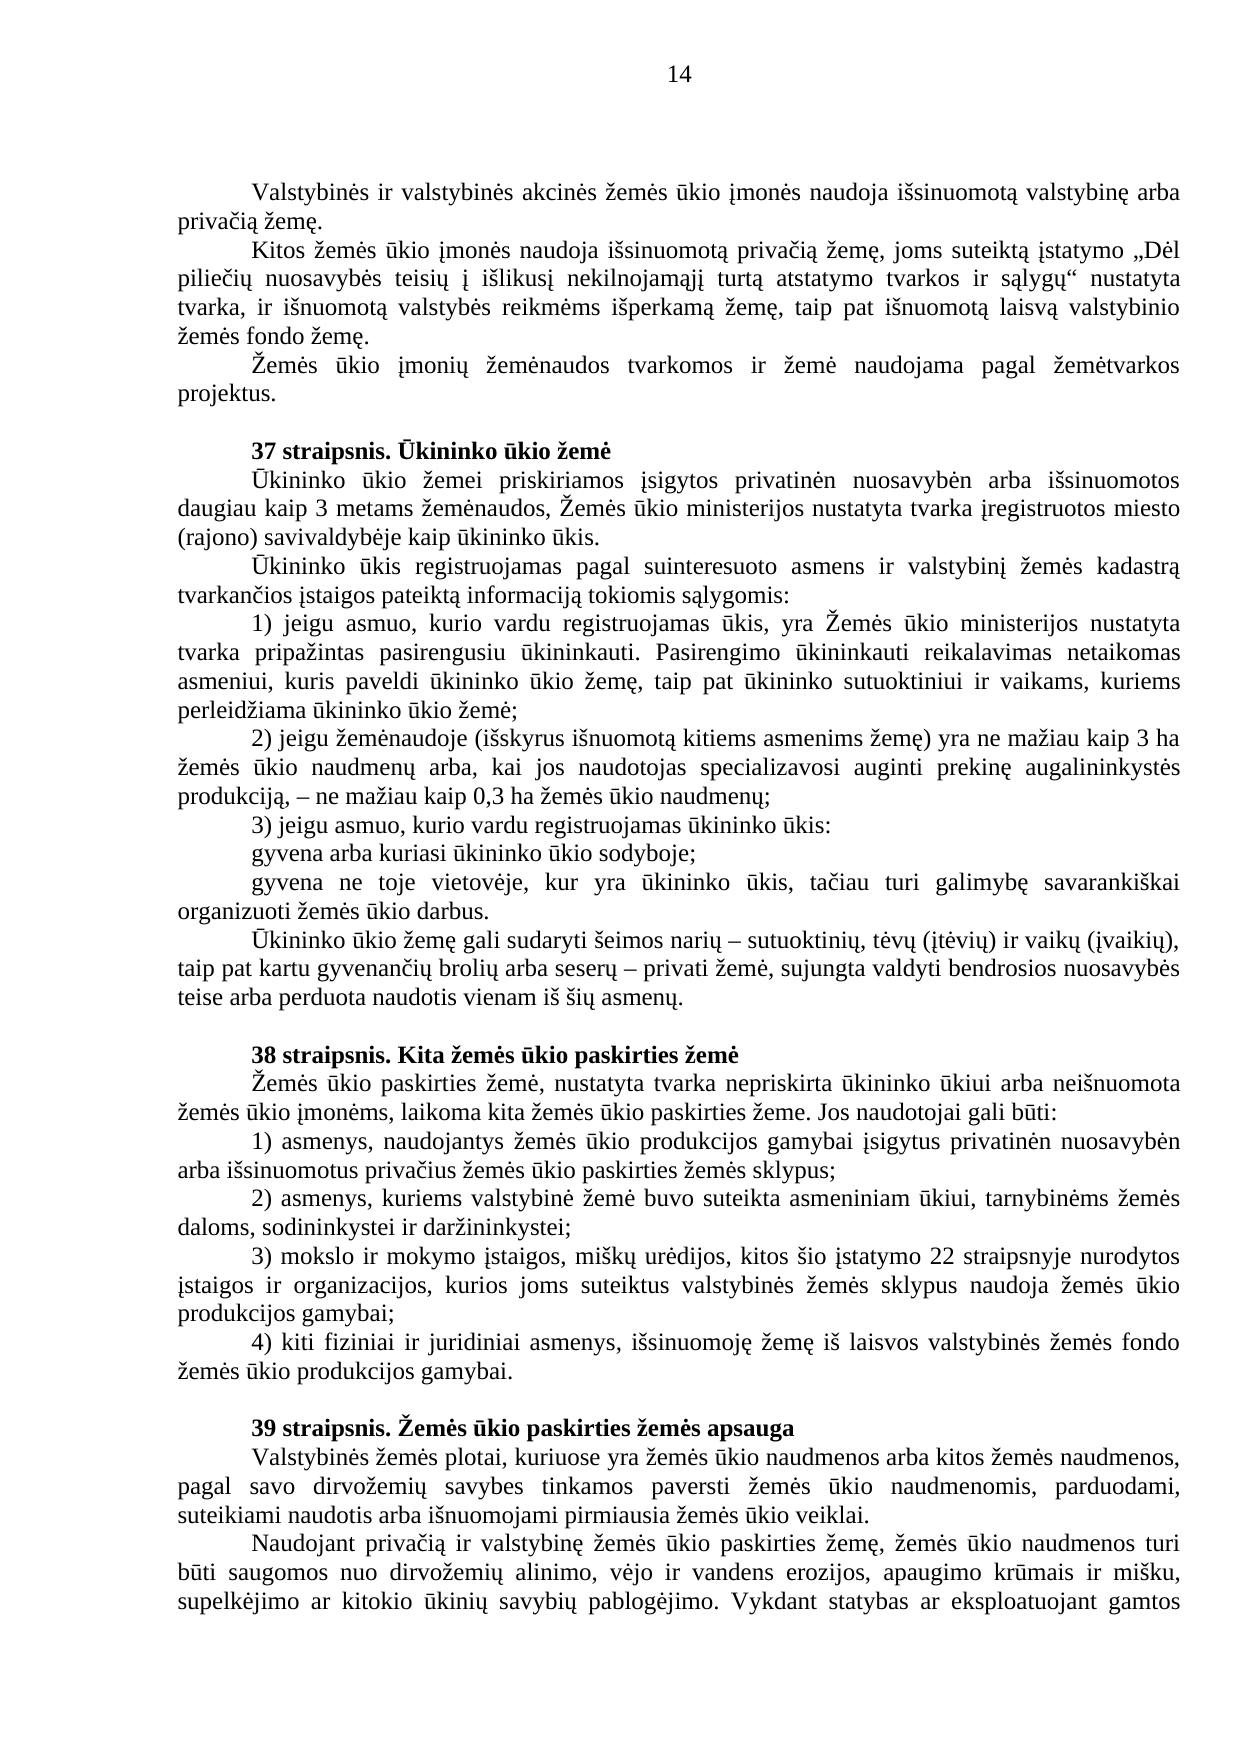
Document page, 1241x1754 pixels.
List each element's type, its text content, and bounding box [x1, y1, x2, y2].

text 39 straipsnis. Žemės ūkio paskirties žemės apsauga [177, 1413, 1181, 1442]
text 1) asmenys, naudojantys žemės ūkio produkcijos gamybai įsigytus privatinėn nuosavybėn arba išsinuomotus privačius žemės ūkio paskirties žemės sklypus; [177, 1126, 1181, 1183]
text 37 straipsnis. Ūkininko ūkio žemė [177, 436, 1181, 465]
text gyvena arba kuriasi ūkininko ūkio sodyboje; [177, 838, 1181, 867]
text Žemės ūkio įmonių žemėnaudos tvarkomos ir žemė naudojama pagal žemėtvarkos projektus. [177, 350, 1181, 407]
text 38 straipsnis. Kita žemės ūkio paskirties žemė [177, 1040, 1181, 1068]
text 2) jeigu žemėnaudoje (išskyrus išnuomotą kitiems asmenims žemę) yra ne mažiau kaip 3 ha žemės ūkio naudmenų arba, kai jos naudotojas specializavosi auginti prekinę augalininkystės produkciją, – ne mažiau kaip 0,3 ha žemės ūkio naudmenų; [177, 723, 1181, 810]
text 4) kiti fiziniai ir juridiniai asmenys, išsinuomoję žemę iš laisvos valstybinės žemės fondo žemės ūkio produkcijos gamybai. [177, 1327, 1181, 1385]
text Naudojant privačią ir valstybinę žemės ūkio paskirties žemę, žemės ūkio naudmenos turi būti saugomos nuo dirvožemių alinimo, vėjo ir vandens erozijos, apaugimo krūmais ir mišku, supelkėjimo ar kitokio ūkinių savybių pablogėjimo. Vykdant statybas ar eksploatuojant gamtos [177, 1528, 1181, 1615]
text Valstybinės žemės plotai, kuriuose yra žemės ūkio naudmenos arba kitos žemės naudmenos, pagal savo dirvožemių savybes tinkamos paversti žemės ūkio naudmenomis, parduodami, suteikiami naudotis arba išnuomojami pirmiausia žemės ūkio veiklai. [177, 1442, 1181, 1528]
text Ūkininko ūkis registruojamas pagal suinteresuoto asmens ir valstybinį žemės kadastrą tvarkančios įstaigos pateiktą informaciją tokiomis sąlygomis: [177, 551, 1181, 608]
text 1) jeigu asmuo, kurio vardu registruojamas ūkis, yra Žemės ūkio ministerijos nustatyta tvarka pripažintas pasirengusiu ūkininkauti. Pasirengimo ūkininkauti reikalavimas netaikomas asmeniui, kuris paveldi ūkininko ūkio žemę, taip pat ūkininko sutuoktiniui ir vaikams, kuriems perleidžiama ūkininko ūkio žemė; [177, 608, 1181, 723]
text Kitos žemės ūkio įmonės naudoja išsinuomotą privačią žemę, joms suteiktą įstatymo „Dėl piliečių nuosavybės teisių į išlikusį nekilnojamąjį turtą atstatymo tvarkos ir sąlygų“ nustatyta tvarka, ir išnuomotą valstybės reikmėms išperkamą žemę, taip pat išnuomotą laisvą valstybinio žemės fondo žemę. [177, 235, 1181, 350]
text 3) jeigu asmuo, kurio vardu registruojamas ūkininko ūkis: [177, 810, 1181, 838]
text 2) asmenys, kuriems valstybinė žemė buvo suteikta asmeniniam ūkiui, tarnybinėms žemės daloms, sodininkystei ir daržininkystei; [177, 1183, 1181, 1241]
text Ūkininko ūkio žemei priskiriamos įsigytos privatinėn nuosavybėn arba išsinuomotos daugiau kaip 3 metams žemėnaudos, Žemės ūkio ministerijos nustatyta tvarka įregistruotos miesto (rajono) savivaldybėje kaip ūkininko ūkis. [177, 465, 1181, 551]
text Žemės ūkio paskirties žemė, nustatyta tvarka nepriskirta ūkininko ūkiui arba neišnuomota žemės ūkio įmonėms, laikoma kita žemės ūkio paskirties žeme. Jos naudotojai gali būti: [177, 1068, 1181, 1126]
text Ūkininko ūkio žemę gali sudaryti šeimos narių – sutuoktinių, tėvų (įtėvių) ir vaikų (įvaikių), taip pat kartu gyvenančių brolių arba seserų – privati žemė, sujungta valdyti bendrosios nuosavybės teise arba perduota naudotis vienam iš šių asmenų. [177, 925, 1181, 1011]
text 3) mokslo ir mokymo įstaigos, miškų urėdijos, kitos šio įstatymo 22 straipsnyje nurodytos įstaigos ir organizacijos, kurios joms suteiktus valstybinės žemės sklypus naudoja žemės ūkio produkcijos gamybai; [177, 1241, 1181, 1327]
text Valstybinės ir valstybinės akcinės žemės ūkio įmonės naudoja išsinuomotą valstybinę arba privačią žemę. [177, 177, 1181, 235]
text gyvena ne toje vietovėje, kur yra ūkininko ūkis, tačiau turi galimybę savarankiškai organizuoti žemės ūkio darbus. [177, 867, 1181, 925]
